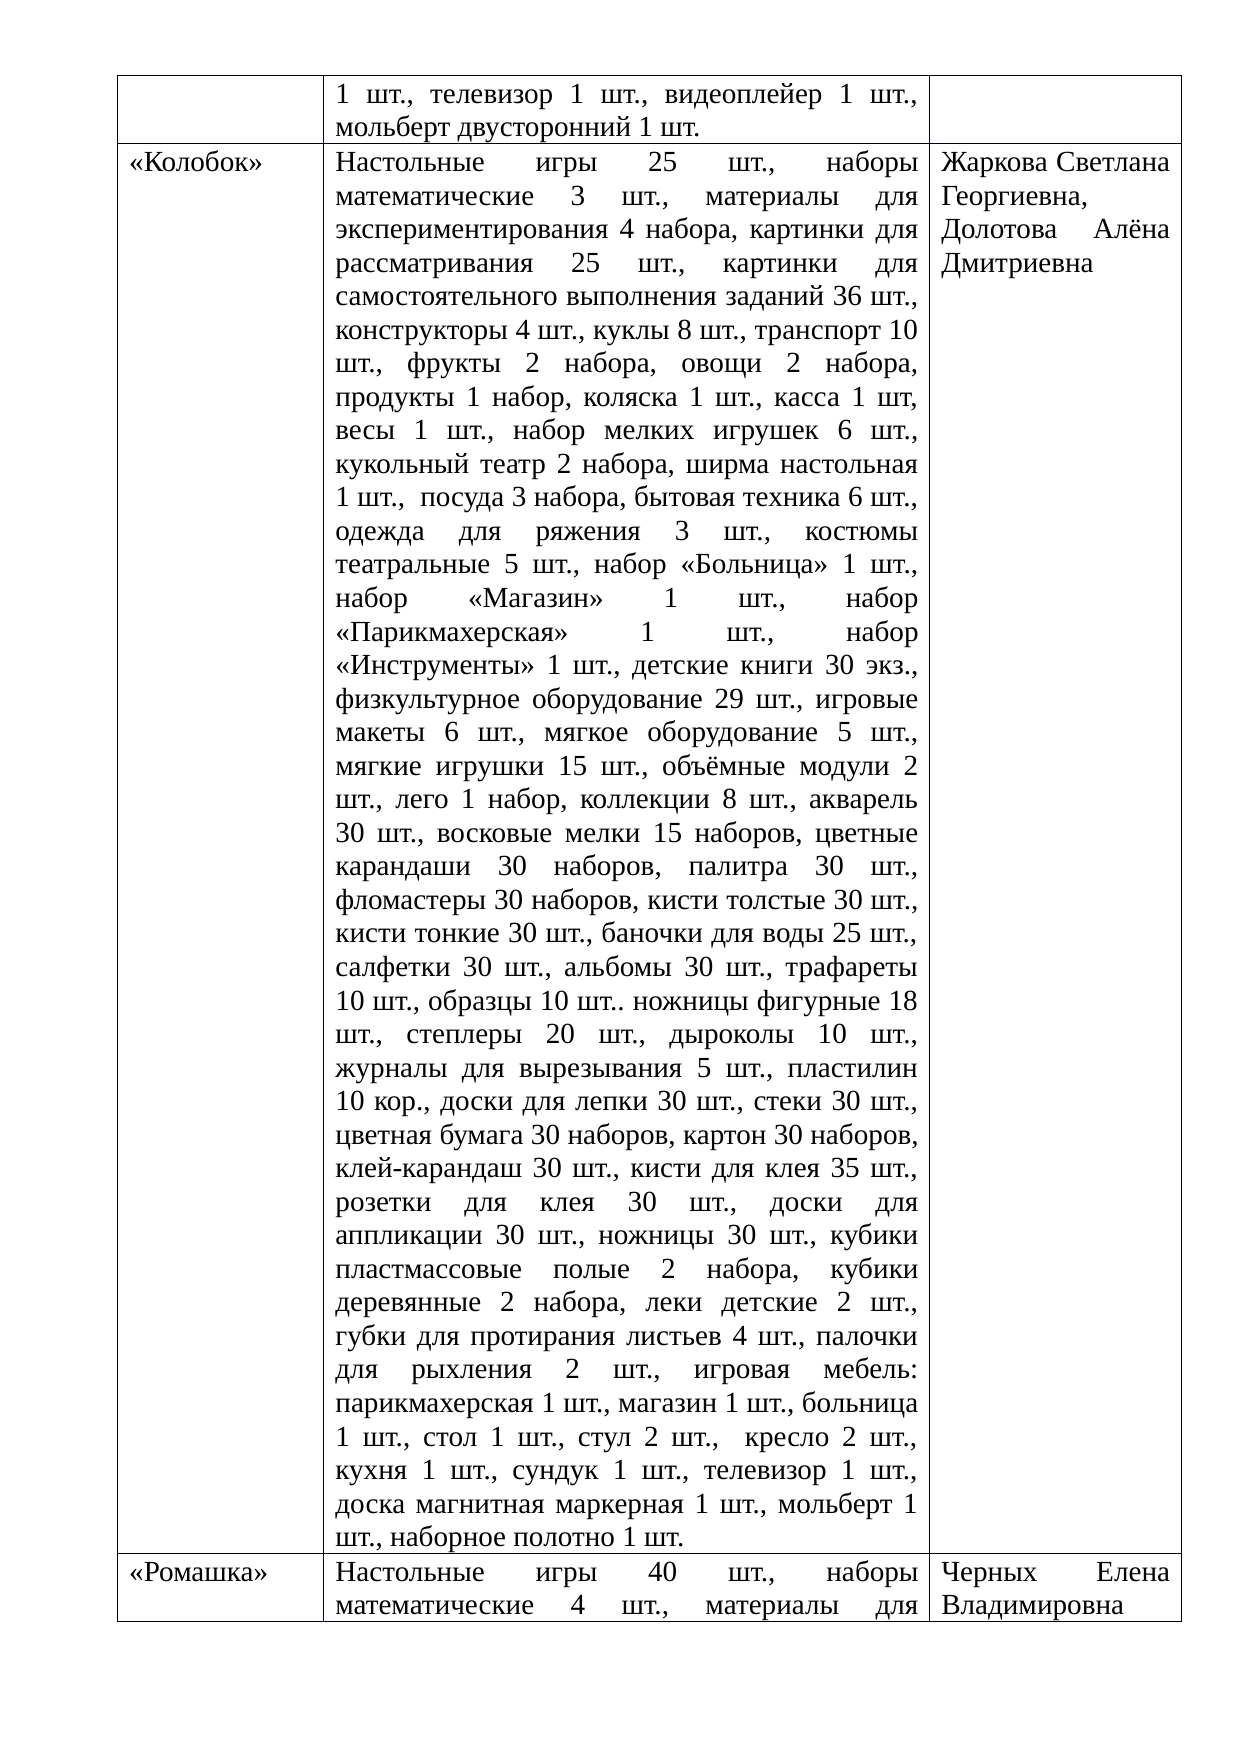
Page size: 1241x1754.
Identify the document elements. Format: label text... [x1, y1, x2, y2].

table_cell Черных Елена Владимировна [930, 1554, 1181, 1621]
table_cell [930, 76, 1181, 143]
table_cell Настольные игры 25 шт., наборы математические 3 шт., материалы для экспериментирования 4 набора, картинки для рассматривания 25 шт., картинки для самостоятельного выполнения заданий 36 шт., конструкторы 4 шт., куклы 8 шт., транспорт 10 шт., фрукты 2 набора, овощи 2 набора, продукты 1 набор, коляска 1 шт., касса 1 шт, весы 1 шт., набор мелких игрушек 6 шт., кукольный театр 2 набора, ширма настольная 1 шт., посуда 3 набора, бытовая техника 6 шт., одежда для ряжения 3 шт., костюмы театральные 5 шт., набор «Больница» 1 шт., набор «Магазин» 1 шт., набор «Парикмахерская» 1 шт., набор «Инструменты» 1 шт., детские книги 30 экз., физкультурное оборудование 29 шт., игровые макеты 6 шт., мягкое оборудование 5 шт., мягкие игрушки 15 шт., объёмные модули 2 шт., лего 1 набор, коллекции 8 шт., акварель 30 шт., восковые мелки 15 наборов, цветные карандаши 30 наборов, палитра 30 шт., фломастеры 30 наборов, кисти толстые 30 шт., кисти тонкие 30 шт., баночки для воды 25 шт., салфетки 30 шт., альбомы 30 шт., трафареты 10 шт., образцы 10 шт.. ножницы фигурные 18 шт., степлеры 20 шт., дыроколы 10 шт., журналы для вырезывания 5 шт., пластилин 10 кор., доски для лепки 30 шт., стеки 30 шт., цветная бумага 30 наборов, картон 30 наборов, клей-карандаш 30 шт., кисти для клея 35 шт., розетки для клея 30 шт., доски для аппликации 30 шт., ножницы 30 шт., кубики пластмассовые полые 2 набора, кубики деревянные 2 набора, леки детские 2 шт., губки для протирания листьев 4 шт., палочки для рыхления 2 шт., игровая мебель: парикмахерская 1 шт., магазин 1 шт., больница 1 шт., стол 1 шт., стул 2 шт., кресло 2 шт., кухня 1 шт., сундук 1 шт., телевизор 1 шт., доска магнитная маркерная 1 шт., мольберт 1 шт., наборное полотно 1 шт. [324, 144, 929, 1553]
table_cell «Ромашка» [118, 1554, 323, 1621]
table_cell 1 шт., телевизор 1 шт., видеоплейер 1 шт., мольберт двусторонний 1 шт. [324, 76, 929, 143]
table_cell [118, 76, 323, 143]
table_cell Жаркова Светлана Георгиевна, Долотова Алёна Дмитриевна [930, 144, 1181, 1553]
table_cell Настольные игры 40 шт., наборы математические 4 шт., материалы для [324, 1554, 929, 1621]
table_cell «Колобок» [118, 144, 323, 1553]
